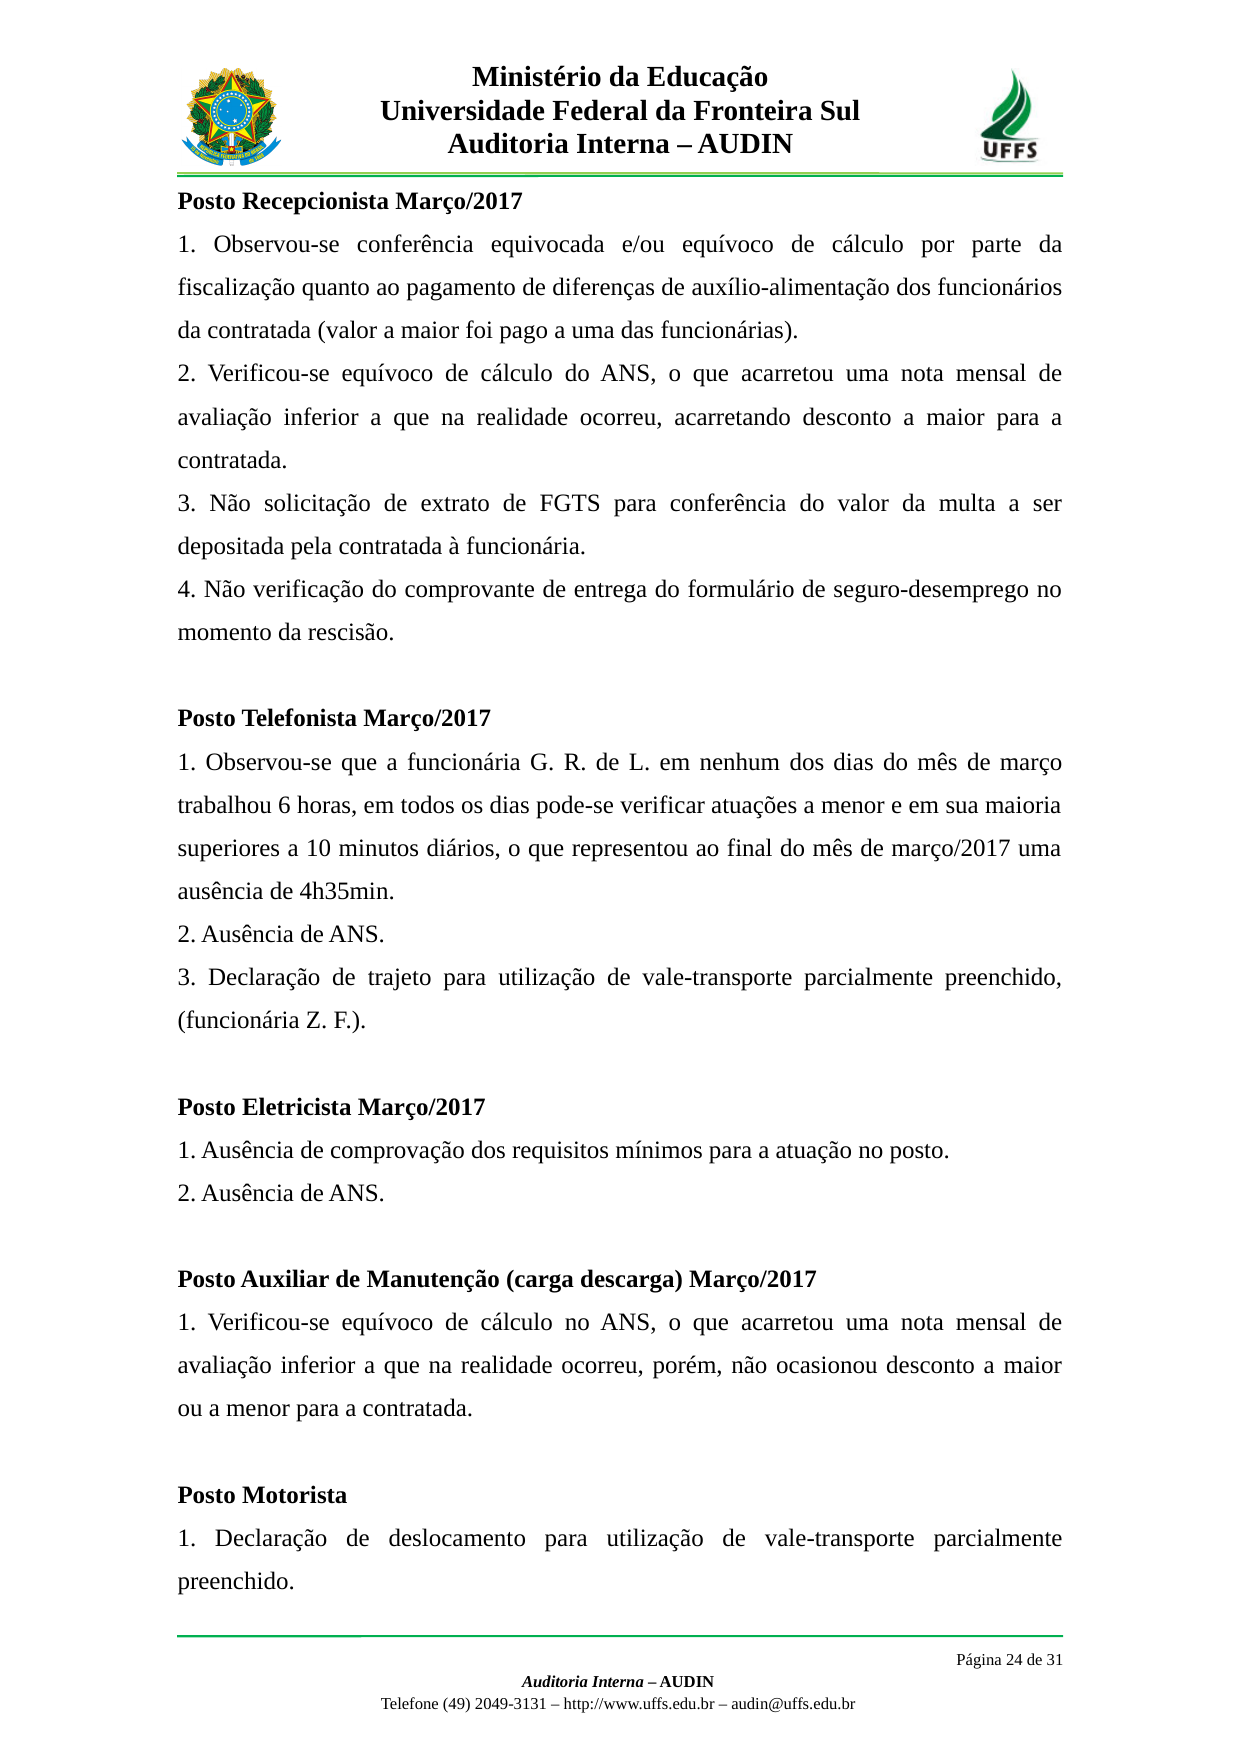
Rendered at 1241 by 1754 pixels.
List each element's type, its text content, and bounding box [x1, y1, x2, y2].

text 1. Observou-se conferência equivocada e/ou equívoco de cálculo por parte da fiscalização quanto ao pagamento de diferenças de auxílio-alimentação dos funcionários da contratada (valor a maior foi pago a uma das funcionárias). [177, 229, 1063, 344]
text Posto Auxiliar de Manutenção (carga descarga) Março/2017 [177, 1264, 1063, 1293]
text 1. Ausência de comprovação dos requisitos mínimos para a atuação no posto. [177, 1135, 1063, 1163]
text Posto Motorista [177, 1480, 1063, 1508]
text 2. Ausência de ANS. [177, 919, 1063, 948]
text 2. Ausência de ANS. [177, 1178, 1063, 1207]
text Posto Telefonista Março/2017 [177, 703, 1063, 732]
text Posto Eletricista Março/2017 [177, 1092, 1063, 1120]
text 3. Não solicitação de extrato de FGTS para conferência do valor da multa a ser depositada pela contratada à funcionária. [177, 488, 1063, 560]
text 4. Não verificação do comprovante de entrega do formulário de seguro-desemprego no momento da rescisão. [177, 574, 1063, 646]
text 1. Verificou-se equívoco de cálculo no ANS, o que acarretou uma nota mensal de avaliação inferior a que na realidade ocorreu, porém, não ocasionou desconto a maior ou a menor para a contratada. [177, 1307, 1063, 1422]
text 1. Observou-se que a funcionária G. R. de L. em nenhum dos dias do mês de março trabalhou 6 horas, em todos os dias pode-se verificar atuações a menor e em sua maioria superiores a 10 minutos diários, o que representou ao final do mês de março/2017 uma ausência de 4h35min. [177, 747, 1063, 905]
picture [181, 68, 282, 166]
picture [966, 68, 1054, 166]
text 2. Verificou-se equívoco de cálculo do ANS, o que acarretou uma nota mensal de avaliação inferior a que na realidade ocorreu, acarretando desconto a maior para a contratada. [177, 358, 1063, 473]
text 1. Declaração de deslocamento para utilização de vale-transporte parcialmente preenchido. [177, 1523, 1063, 1595]
text 3. Declaração de trajeto para utilização de vale-transporte parcialmente preenchido, (funcionária Z. F.). [177, 962, 1063, 1034]
text Posto Recepcionista Março/2017 [177, 186, 1063, 215]
